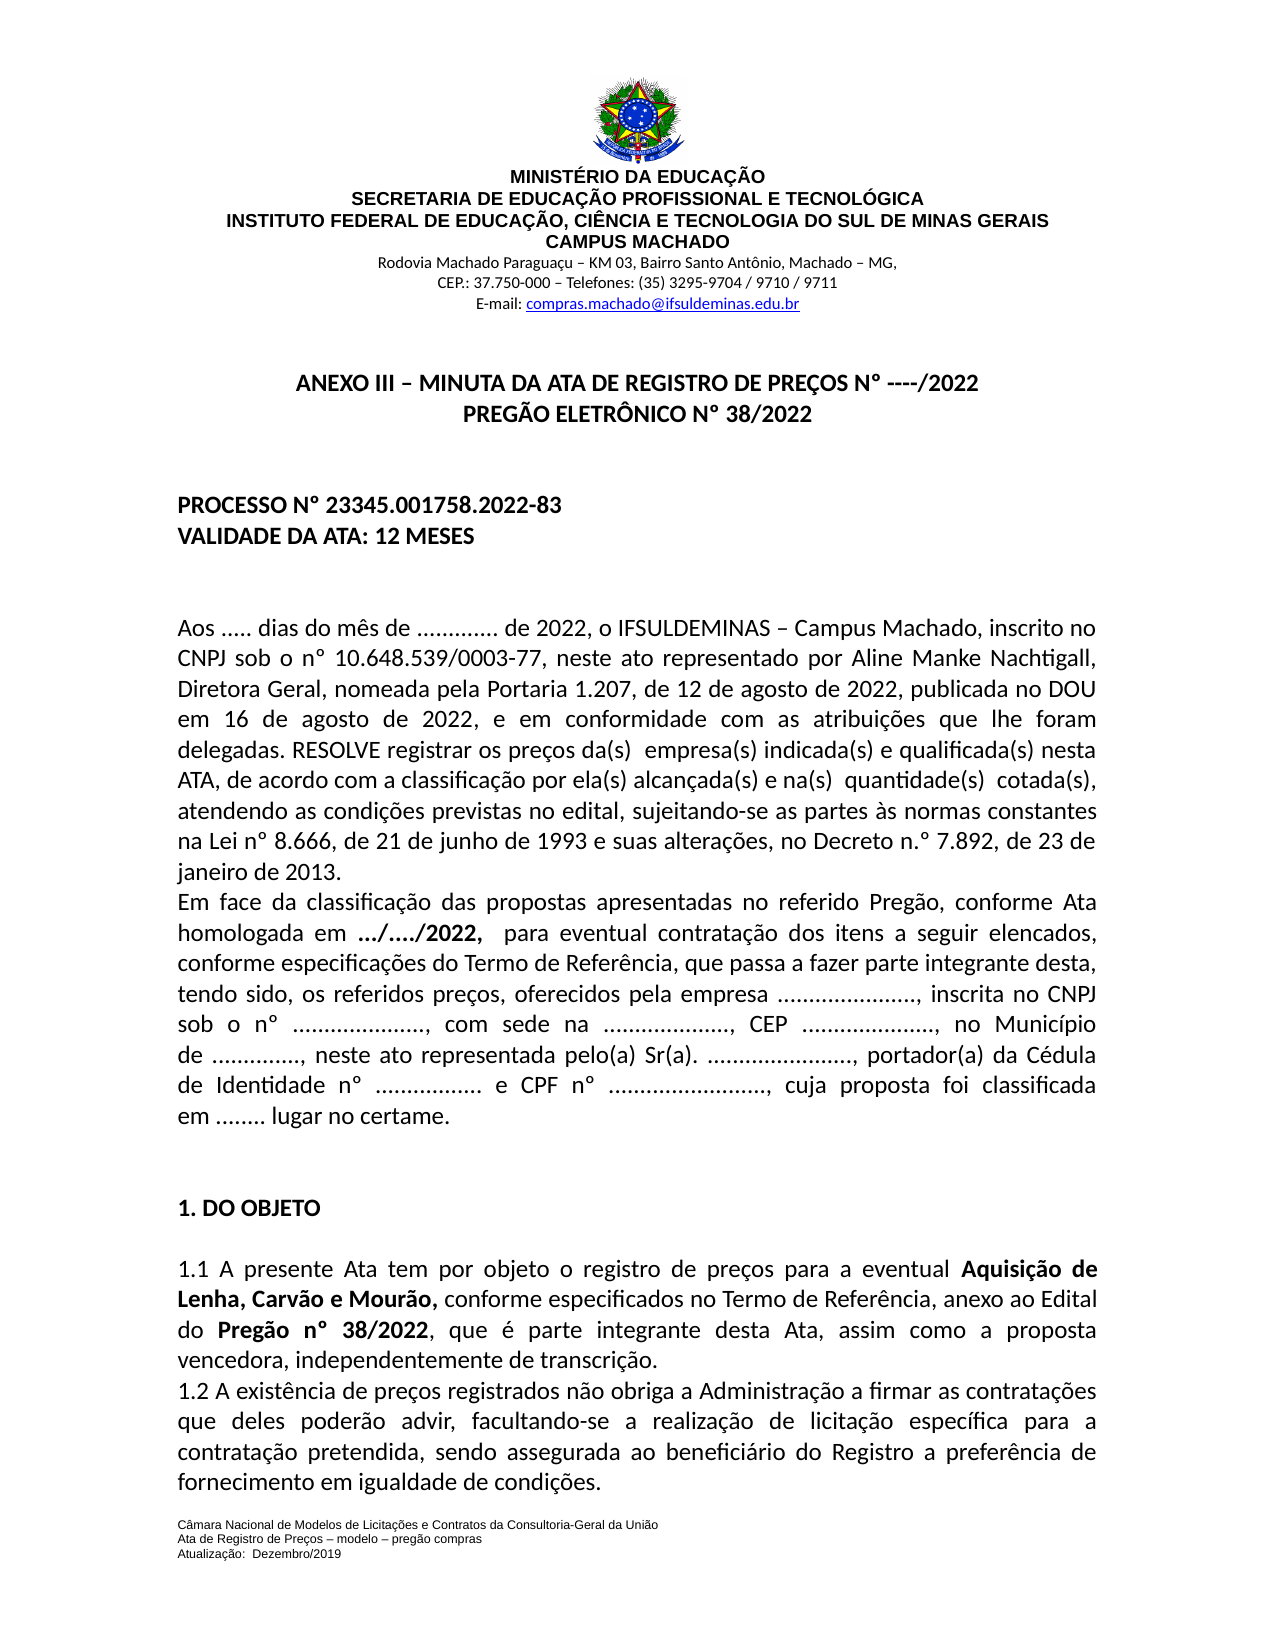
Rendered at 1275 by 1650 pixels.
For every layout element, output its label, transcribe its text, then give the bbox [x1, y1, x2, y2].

text PROCESSO Nº 23345.001758.2022-83 [177, 490, 1098, 520]
text 1.1 A presente Ata tem por objeto o registro de preços para a eventual Aquisição de Lenha, Carvão e Mourão, conforme especificados no Termo de Referência, anexo ao Edital do Pregão nº 38/2022, que é parte integrante desta Ata, assim como a proposta vencedora, independentemente de transcrição. [177, 1253, 1098, 1375]
text Aos ..... dias do mês de ............. de 2022, o IFSULDEMINAS – Campus Machado, inscrito no CNPJ sob o nº 10.648.539/0003-77, neste ato representado por Aline Manke Nachtigall, Diretora Geral, nomeada pela Portaria 1.207, de 12 de agosto de 2022, publicada no DOU em 16 de agosto de 2022, e em conformidade com as atribuições que lhe foram delegadas. RESOLVE registrar os preços da(s) empresa(s) indicada(s) e qualificada(s) nesta ATA, de acordo com a classificação por ela(s) alcançada(s) e na(s) quantidade(s) cotada(s), atendendo as condições previstas no edital, sujeitando-se as partes às normas constantes na Lei nº 8.666, de 21 de junho de 1993 e suas alterações, no Decreto n.º 7.892, de 23 de janeiro de 2013. [177, 612, 1098, 886]
subtitle 1. DO OBJETO [177, 1192, 1098, 1222]
subtitle ANEXO III – MINUTA DA ATA DE REGISTRO DE PREÇOS Nº ----/2022 [177, 368, 1098, 398]
text 1.2 A existência de preços registrados não obriga a Administração a firmar as contratações que deles poderão advir, facultando-se a realização de licitação específica para a contratação pretendida, sendo assegurada ao beneficiário do Registro a preferência de fornecimento em igualdade de condições. [177, 1375, 1098, 1497]
text VALIDADE DA ATA: 12 MESES [177, 520, 1098, 551]
text Em face da classificação das propostas apresentadas no referido Pregão, conforme Ata homologada em .../..../2022, para eventual contratação dos itens a seguir elencados, conforme especificações do Termo de Referência, que passa a fazer parte integrante desta, tendo sido, os referidos preços, oferecidos pela empresa ......................, inscrita no CNPJ sob o nº ....................., com sede na ...................., CEP ....................., no Município de .............., neste ato representada pelo(a) Sr(a). ......................., portador(a) da Cédula de Identidade nº ................. e CPF nº ........................., cuja proposta foi classificada em ........ lugar no certame. [177, 886, 1098, 1131]
picture [588, 75, 687, 165]
text PREGÃO ELETRÔNICO Nº 38/2022 [177, 398, 1098, 429]
